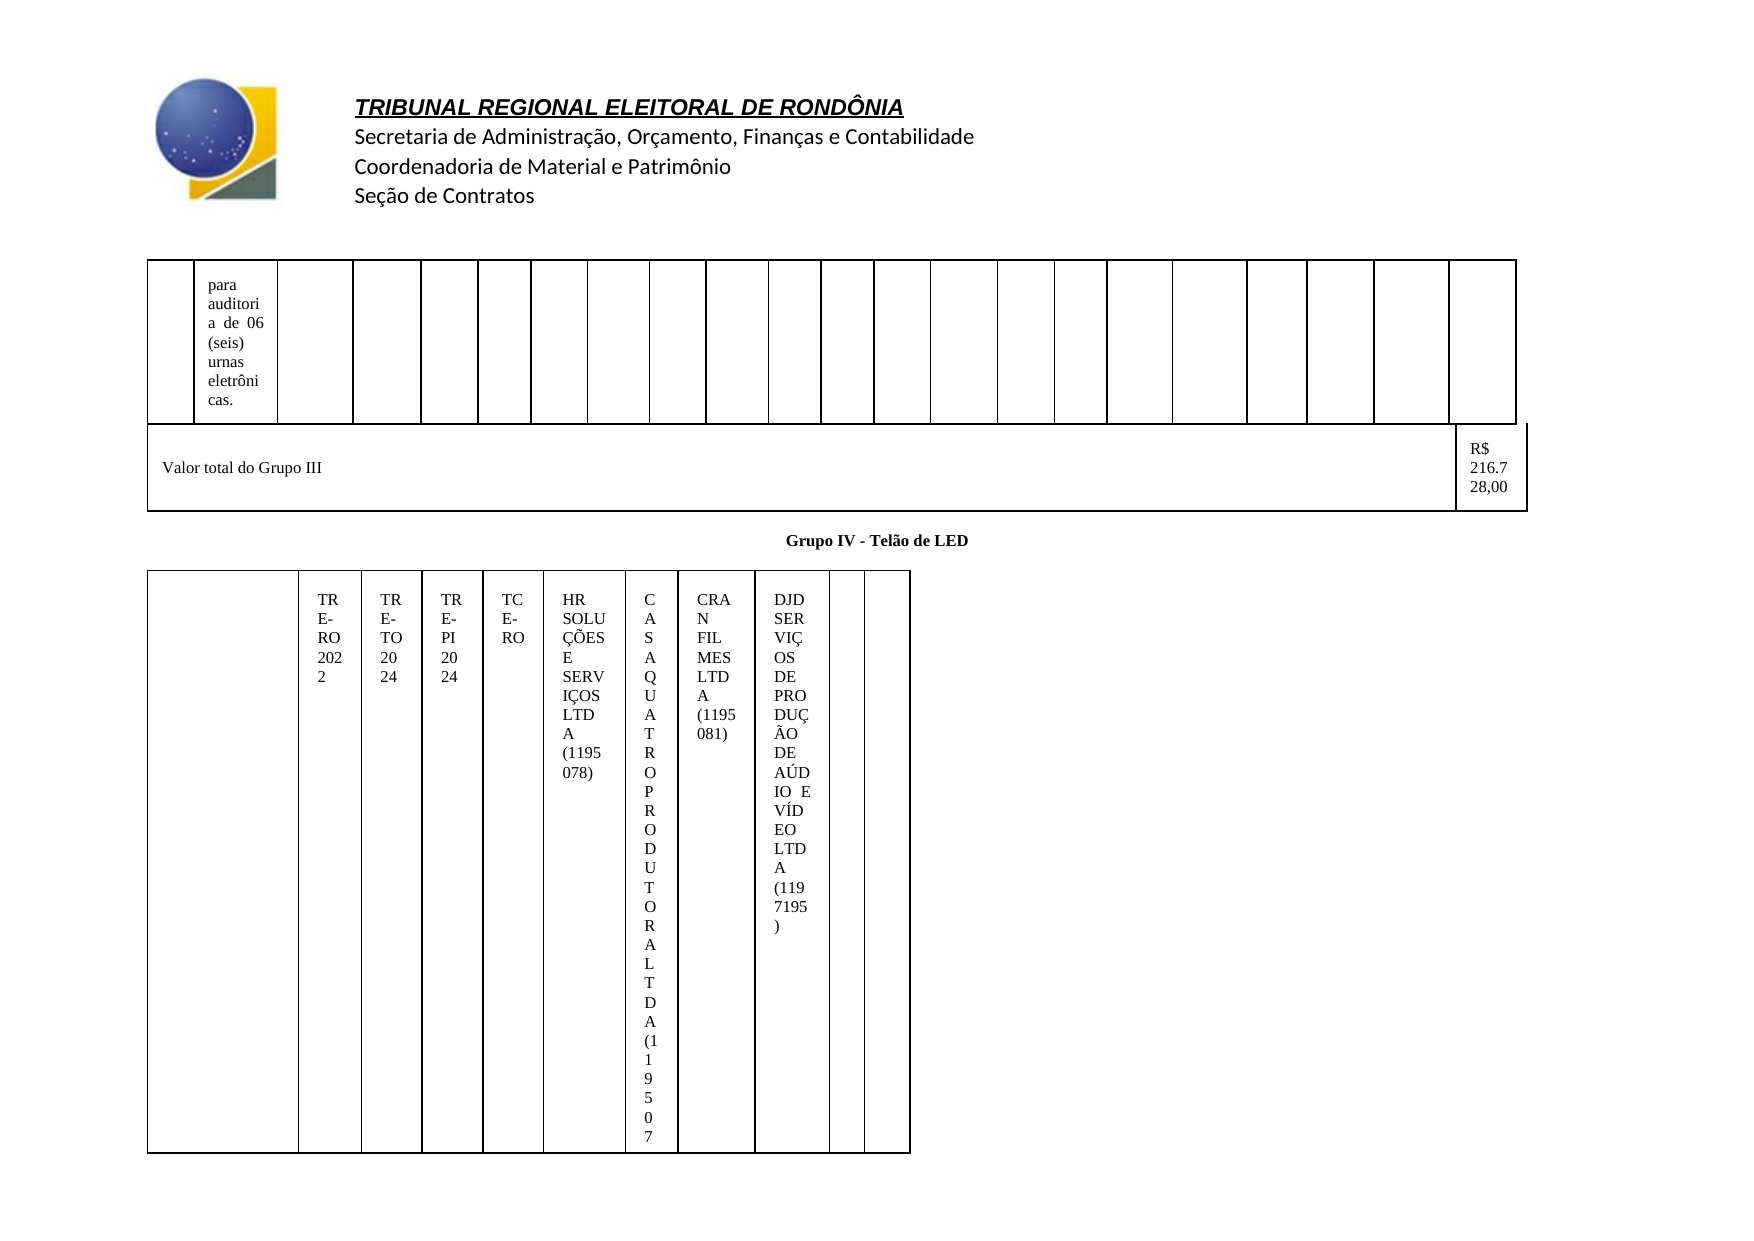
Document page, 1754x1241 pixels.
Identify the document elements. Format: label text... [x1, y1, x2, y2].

table_header CRAN FILMES LTDA (1195081) [679, 571, 754, 1152]
table_header [148, 571, 298, 1152]
table_cell [1108, 261, 1172, 423]
table_header TRE-RO 2022 [299, 571, 361, 1152]
table_header CASA QUATRO PRODUTORA LTDA (119507 [626, 571, 677, 1152]
table_header HR SOLUÇÕES E SERVIÇOS LTDA (1195078) [544, 571, 625, 1152]
table_header TRE-PI 2024 [423, 571, 482, 1152]
table_cell [707, 261, 768, 423]
table_cell [1308, 261, 1373, 423]
table_header [830, 571, 864, 1152]
table_header DJD SERVIÇOS DE PRODUÇÃO DE AÚDIO E VÍDEO LTDA (1197195) [756, 571, 829, 1152]
table_cell [532, 261, 587, 423]
table_cell [822, 261, 873, 423]
table_cell [1248, 261, 1306, 423]
table_cell [1450, 261, 1515, 423]
table_cell [998, 261, 1054, 423]
table_cell [278, 261, 352, 423]
table_cell Valor total do Grupo III [148, 425, 1455, 510]
table_cell [769, 261, 820, 423]
table_cell [422, 261, 477, 423]
table_cell para auditoria de 06 (seis) urnas eletrônicas. [195, 261, 277, 423]
table_header [865, 571, 909, 1152]
table_cell [650, 261, 705, 423]
table_cell [354, 261, 420, 423]
table_cell [931, 261, 997, 423]
table_cell [1173, 261, 1246, 423]
table_cell [588, 261, 649, 423]
table_cell R$ 216.728,00 [1457, 423, 1526, 510]
table_cell [1517, 259, 1527, 423]
table_header TCE-RO [484, 571, 543, 1152]
text Grupo IV - Telão de LED [154, 531, 1600, 550]
table_cell [1375, 261, 1448, 423]
table_cell [1055, 261, 1106, 423]
table_cell [875, 261, 930, 423]
table_header TRE-TO 2024 [362, 571, 421, 1152]
table_cell [479, 261, 530, 423]
table_cell [148, 261, 193, 423]
